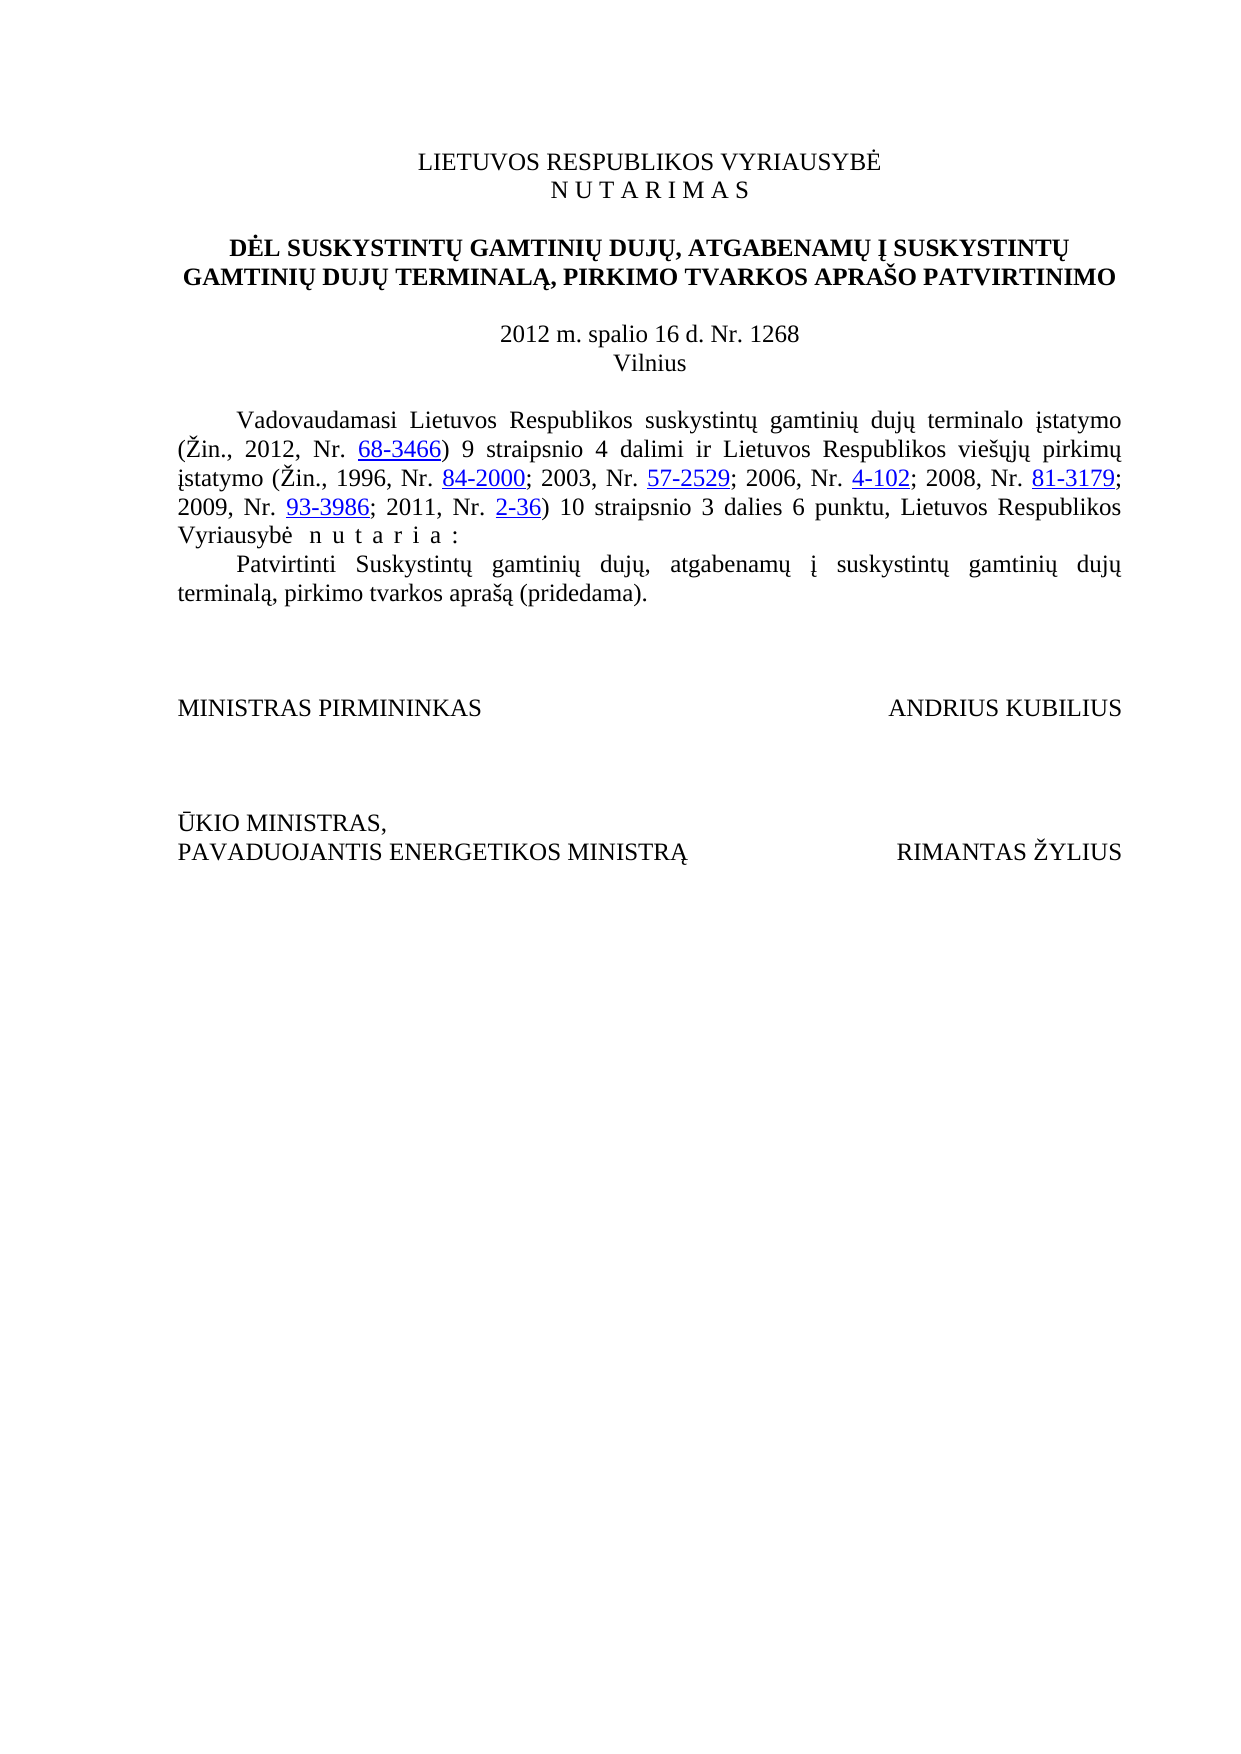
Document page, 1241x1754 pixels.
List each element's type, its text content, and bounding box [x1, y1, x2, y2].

text Lietuvos Respublikos Vyriausybė [177, 147, 1122, 176]
text Patvirtinti Suskystintų gamtinių dujų, atgabenamų į suskystintų gamtinių dujų terminalą, pirkimo tvarkos aprašą (pridedama). [177, 549, 1122, 607]
text ŪKIO MINISTRAS, [177, 808, 1122, 837]
text Vadovaudamasi Lietuvos Respublikos suskystintų gamtinių dujų terminalo įstatymo (Žin., 2012, Nr. 68-3466) 9 straipsnio 4 dalimi ir Lietuvos Respublikos viešųjų pirkimų įstatymo (Žin., 1996, Nr. 84-2000; 2003, Nr. 57-2529; 2006, Nr. 4-102; 2008, Nr. 81-3179; 2009, Nr. 93-3986; 2011, Nr. 2-36) 10 straipsnio 3 dalies 6 punktu, Lietuvos Respublikos Vyriausybė nutaria: [177, 406, 1122, 549]
text NUTARIMAS [177, 176, 1122, 204]
text Vilnius [177, 348, 1122, 377]
text MINISTRAS PIRMININKAS ANDRIUS KUBILIUS [177, 693, 1122, 722]
text Dėl SUSKYSTINTŲ GAMTINIŲ DUJŲ, ATGABENAMŲ Į SUSKYSTINTŲ GAMTINIŲ DUJŲ TERMINALĄ, PIRKIMO TVARKOS APRAŠO PATVIRTINIMO [177, 233, 1122, 291]
text 2012 m. spalio 16 d. Nr. 1268 [177, 319, 1122, 348]
text PAVADUOJANTIS ENERGETIKOS MINISTRĄ RIMANTAS ŽYLIUS [177, 837, 1122, 866]
